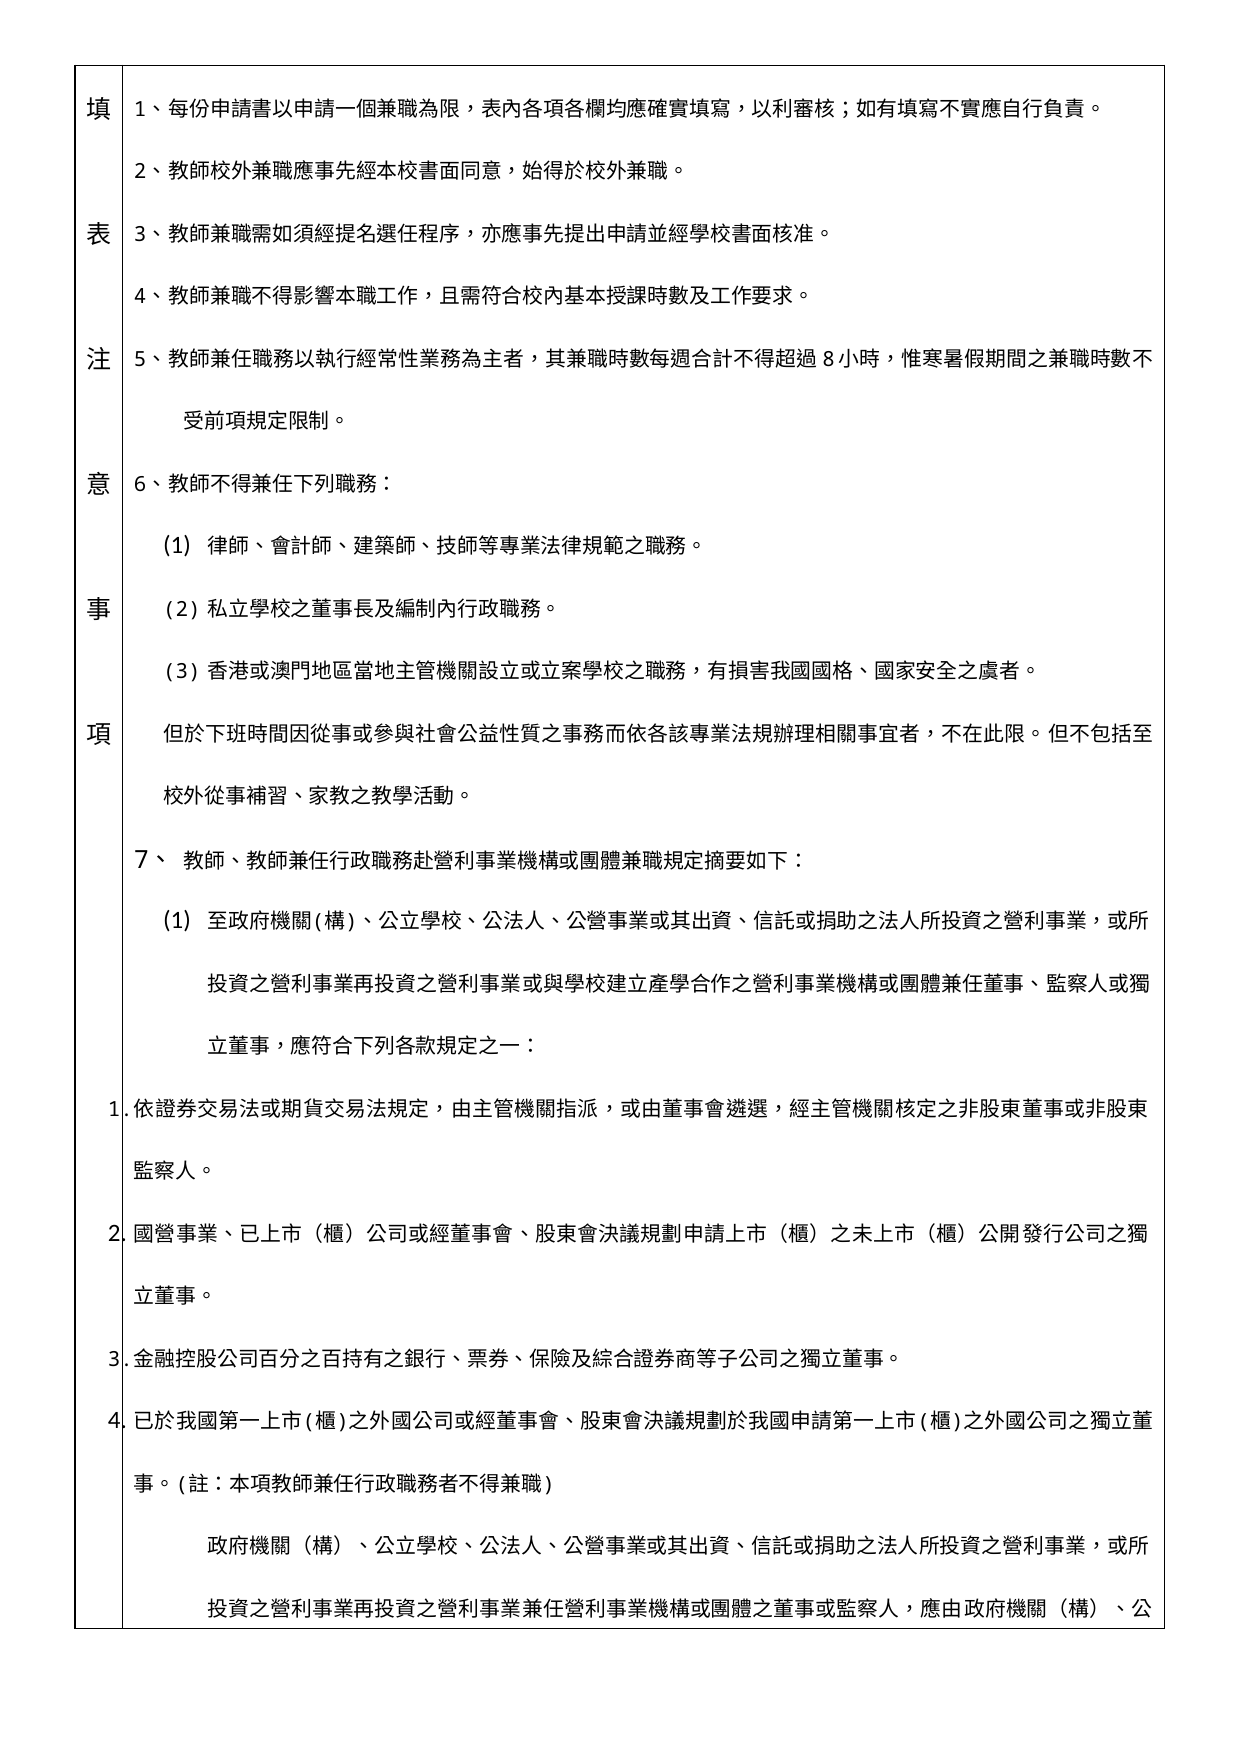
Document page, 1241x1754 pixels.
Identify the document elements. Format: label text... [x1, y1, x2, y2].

table_header 填 表 注 意 事 項 [76, 66, 122, 1628]
table_header 每份申請書以申請一個兼職為限，表內各項各欄均應確實填寫，以利審核；如有填寫不實應自行負責。 教師校外兼職應事先經本校書面同意，始得於校外兼職。 教師兼職需如須經提名選任程序，亦應事先提出申請並經學校書面核准。 教師兼職不得影響本職工作，且需符合校內基本授課時數及工作要求。 教師兼任職務以執行經常性業務為主者，其兼職時數每週合計不得超過8小時，惟寒暑假期間之兼職時數不受前項規定限制。 教師不得兼任下列職務： 律師、會計師、建築師、技師等專業法律規範之職務。 私立學校之董事長及編制內行政職務。 香港或澳門地區當地主管機關設立或立案學校之職務，有損害我國國格、國家安全之虞者。 但於下班時間因從事或參與社會公益性質之事務而依各該專業法規辦理相關事宜者，不在此限。但不包括至校外從事補習、家教之教學活動。 教師、教師兼任行政職務赴營利事業機構或團體兼職規定摘要如下： 至政府機關(構)、公立學校、公法人、公營事業或其出資、信託或捐助之法人所投資之營利事業，或所投資之營利事業再投資之營利事業或與學校建立產學合作之營利事業機構或團體兼任董事、監察人或獨立董事，應符合下列各款規定之一： 依證券交易法或期貨交易法規定，由主管機關指派，或由董事會遴選，經主管機關核定之非股東董事或非股東監察人。 國營事業、已上市（櫃）公司或經董事會、股東會決議規劃申請上市（櫃）之未上市（櫃）公開發行公司之獨立董事。 金融控股公司百分之百持有之銀行、票券、保險及綜合證券商等子公司之獨立董事。 已於我國第一上市(櫃)之外國公司或經董事會、股東會決議規劃於我國申請第一上市(櫃)之外國公司之獨立董事。(註：本項教師兼任行政職務者不得兼職) 政府機關（構）、公立學校、公法人、公營事業或其出資、信託或捐助之法人所投資之營利事業，或所投資之營利事業再投資之營利事業兼任營利事業機構或團體之董事或監察人，應由政府機關（構）、公立學校、公法人或公營事業，或其出資、信託或捐助之法人，就所投資之營利事業或該營利事業再投資營利事業，依法指派或遴薦教師代表其持有股份。 至新創生技醫藥公司兼任董事，應符合下列條件之一： 持有新創生技新藥公司研發製造使用於人類或動植物用新藥之主要技術。 持有新創生技新藥公司研發製造、植入或置入人體內屬第三等級高風險醫療器材之主要技術。 依從事研究人員兼職與技術作價投資事業管理辦法至企業、機構、團體或新創公司兼任下列職務： 與教師本職研究領域相關且非執行經營業務之職務。 持有新創公司主要研發技術者，得兼任新創公司董事。 教師兼任行政職務者之兼職範圍及許可程序，依公務員服務法及國立各級學校兼任行政職務教師兼職處理辦法辦理，並應符合以下規定： 應符合公務員服務法及「公務人員兼任政府投資或轉投資民營事業機構、捐(補)助財團法人及社團法人董監事職務規定」等公務員兼職限制之相關規定。 兼行政職務之專任教師不得兼任已於我國第一上市(櫃)之外國公司或經董事會、股東會決議規劃於我國申請第一上市(櫃)之外國公司之獨立董事。(含國外、香港、澳門地區之外國公司，以公司設置時所依據之法令區分) 除法律另有特別規定，或已依「教育人員留職停薪辦法」辦理留職停薪者外，不得兼任政府轉投資事業董事長或副董事長職務。 公立大專校院教師(含兼任行政職務者)兼職費（含出席費、交通費）之支給個數及支給上限不受「軍公教人員兼職費支給表」之限制。兼職費一律由本職機關(構)學校轉發，不得由被兼任職務之機關(構)學校直接支給。但採電連存帳方式支付兼職費，並經兼職機關函知本職機關（構）學校者，不在此限。 本校教師未經核准赴營利事業兼職者，經查證屬實得逕提校教評會審議；違反規定期間所支領之兼職費，應納入校務基金運用或公務預算繳庫，並予以追繳。 公立學校專任教師不得至大陸地區兼職兼課。 教師兼任公開發行公司之獨立董事之數目依相關規定不得逾四家。 [123, 66, 1164, 1628]
